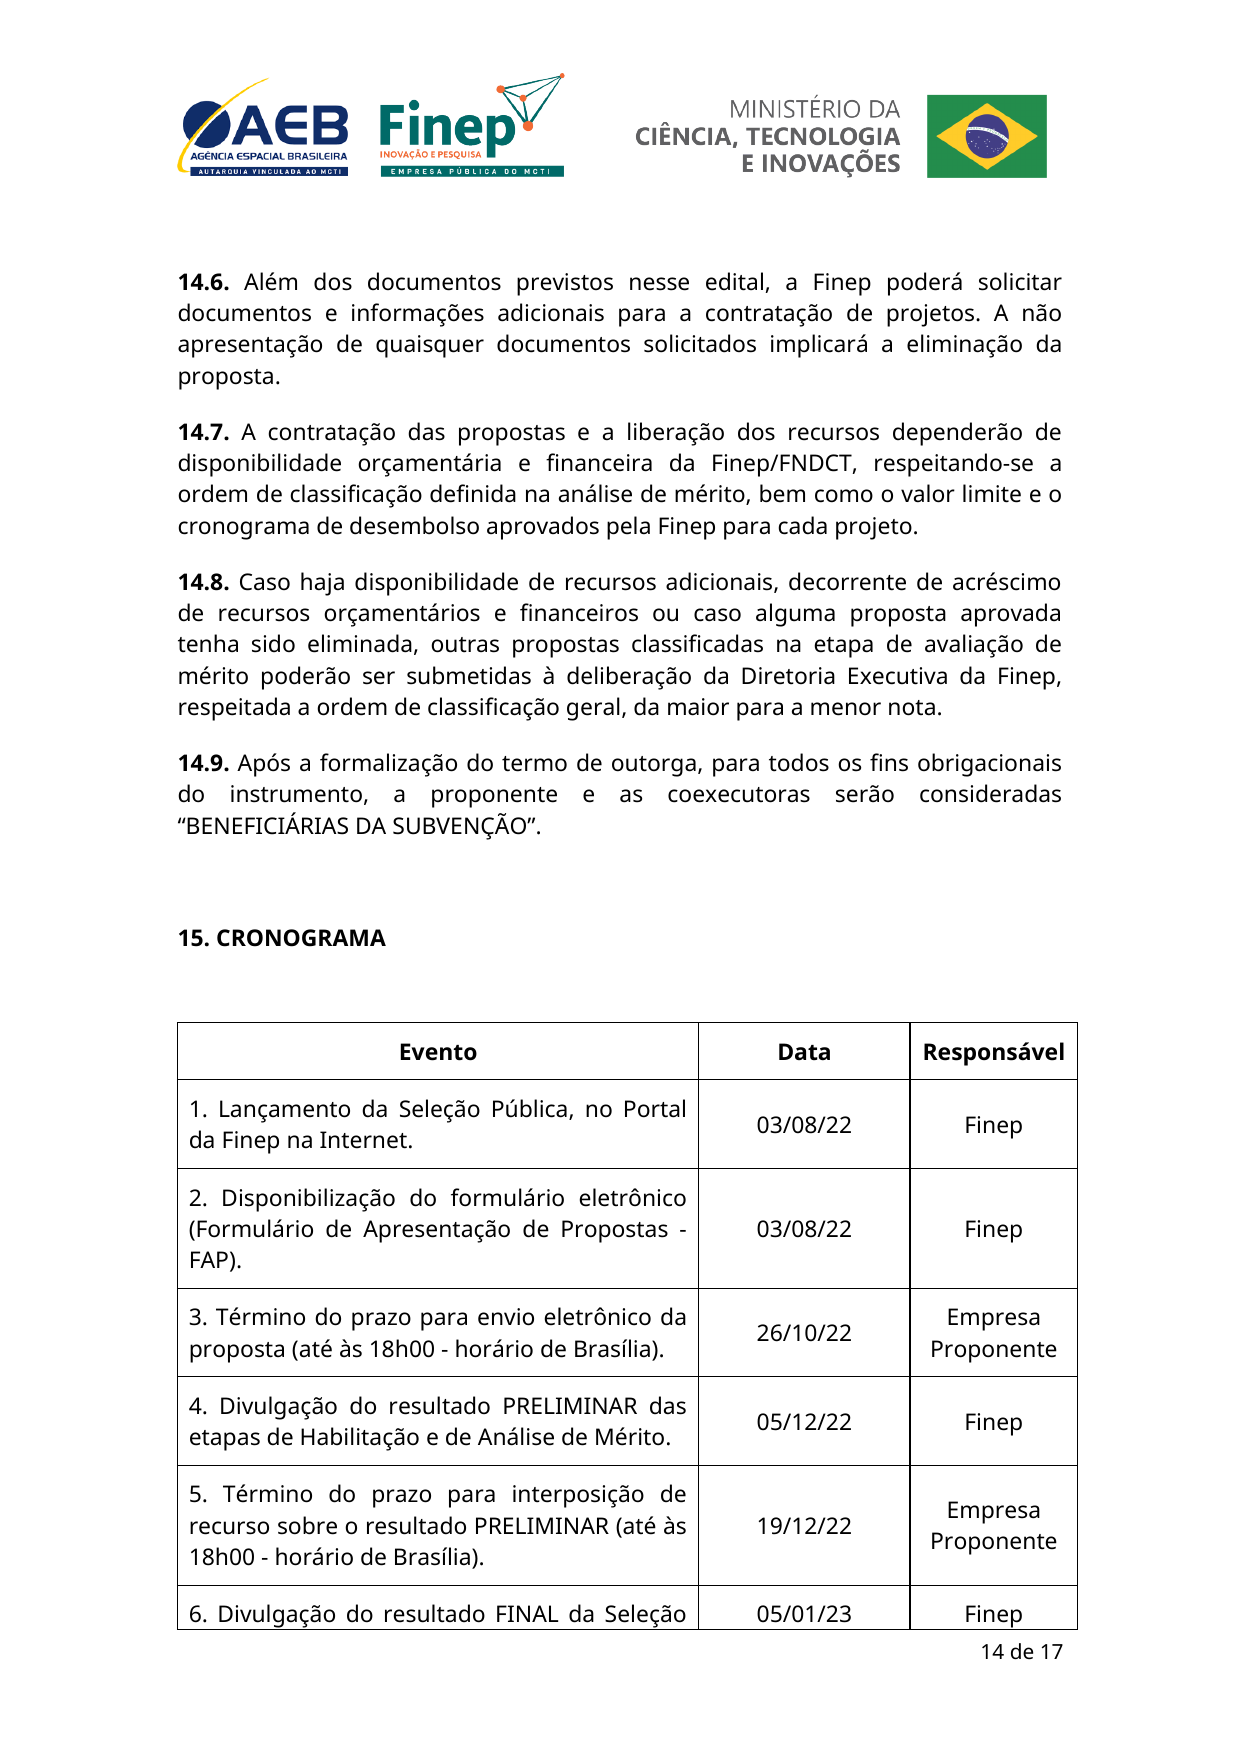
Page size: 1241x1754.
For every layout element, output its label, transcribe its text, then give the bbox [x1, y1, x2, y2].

table_cell 03/08/22 [699, 1080, 909, 1168]
table_cell 5. Término do prazo para interposição de recurso sobre o resultado PRELIMINAR (até às 18h00 - horário de Brasília). [178, 1466, 698, 1584]
table_cell 2. Disponibilização do formulário eletrônico (Formulário de Apresentação de Propostas - FAP). [178, 1169, 698, 1288]
table_cell 03/08/22 [699, 1169, 909, 1288]
table_cell 05/12/22 [699, 1377, 909, 1465]
table_cell 26/10/22 [699, 1289, 909, 1376]
table_cell Empresa Proponente [911, 1466, 1077, 1584]
table_cell 05/01/23 [699, 1586, 909, 1629]
text 15. CRONOGRAMA [177, 922, 1063, 953]
table_cell Empresa Proponente [911, 1289, 1077, 1376]
table_header Data [699, 1023, 909, 1079]
table_cell Finep [911, 1377, 1077, 1465]
table_cell 19/12/22 [699, 1466, 909, 1584]
table_header Responsável [911, 1023, 1077, 1079]
table_header Evento [178, 1023, 698, 1079]
table_cell 3. Término do prazo para envio eletrônico da proposta (até às 18h00 - horário de Brasília). [178, 1289, 698, 1376]
table_cell 4. Divulgação do resultado PRELIMINAR das etapas de Habilitação e de Análise de Mérito. [178, 1377, 698, 1465]
table_cell 6. Divulgação do resultado FINAL da Seleção [178, 1586, 698, 1629]
text 14.8. Caso haja disponibilidade de recursos adicionais, decorrente de acréscimo de recursos orçamentários e financeiros ou caso alguma proposta aprovada tenha sido eliminada, outras propostas classificadas na etapa de avaliação de mérito poderão ser submetidas à deliberação da Diretoria Executiva da Finep, respeitada a ordem de classificação geral, da maior para a menor nota. [177, 566, 1063, 722]
text 14.7. A contratação das propostas e a liberação dos recursos dependerão de disponibilidade orçamentária e financeira da Finep/FNDCT, respeitando-se a ordem de classificação definida na análise de mérito, bem como o valor limite e o cronograma de desembolso aprovados pela Finep para cada projeto. [177, 416, 1063, 541]
text 14.9. Após a formalização do termo de outorga, para todos os fins obrigacionais do instrumento, a proponente e as coexecutoras serão consideradas “BENEFICIÁRIAS DA SUBVENÇÃO”. [177, 747, 1063, 841]
table_cell 1. Lançamento da Seleção Pública, no Portal da Finep na Internet. [178, 1080, 698, 1168]
text 14.6. Além dos documentos previstos nesse edital, a Finep poderá solicitar documentos e informações adicionais para a contratação de projetos. A não apresentação de quaisquer documentos solicitados implicará a eliminação da proposta. [177, 266, 1063, 391]
table_cell Finep [911, 1586, 1077, 1629]
table_cell Finep [911, 1080, 1077, 1168]
table_cell Finep [911, 1169, 1077, 1288]
